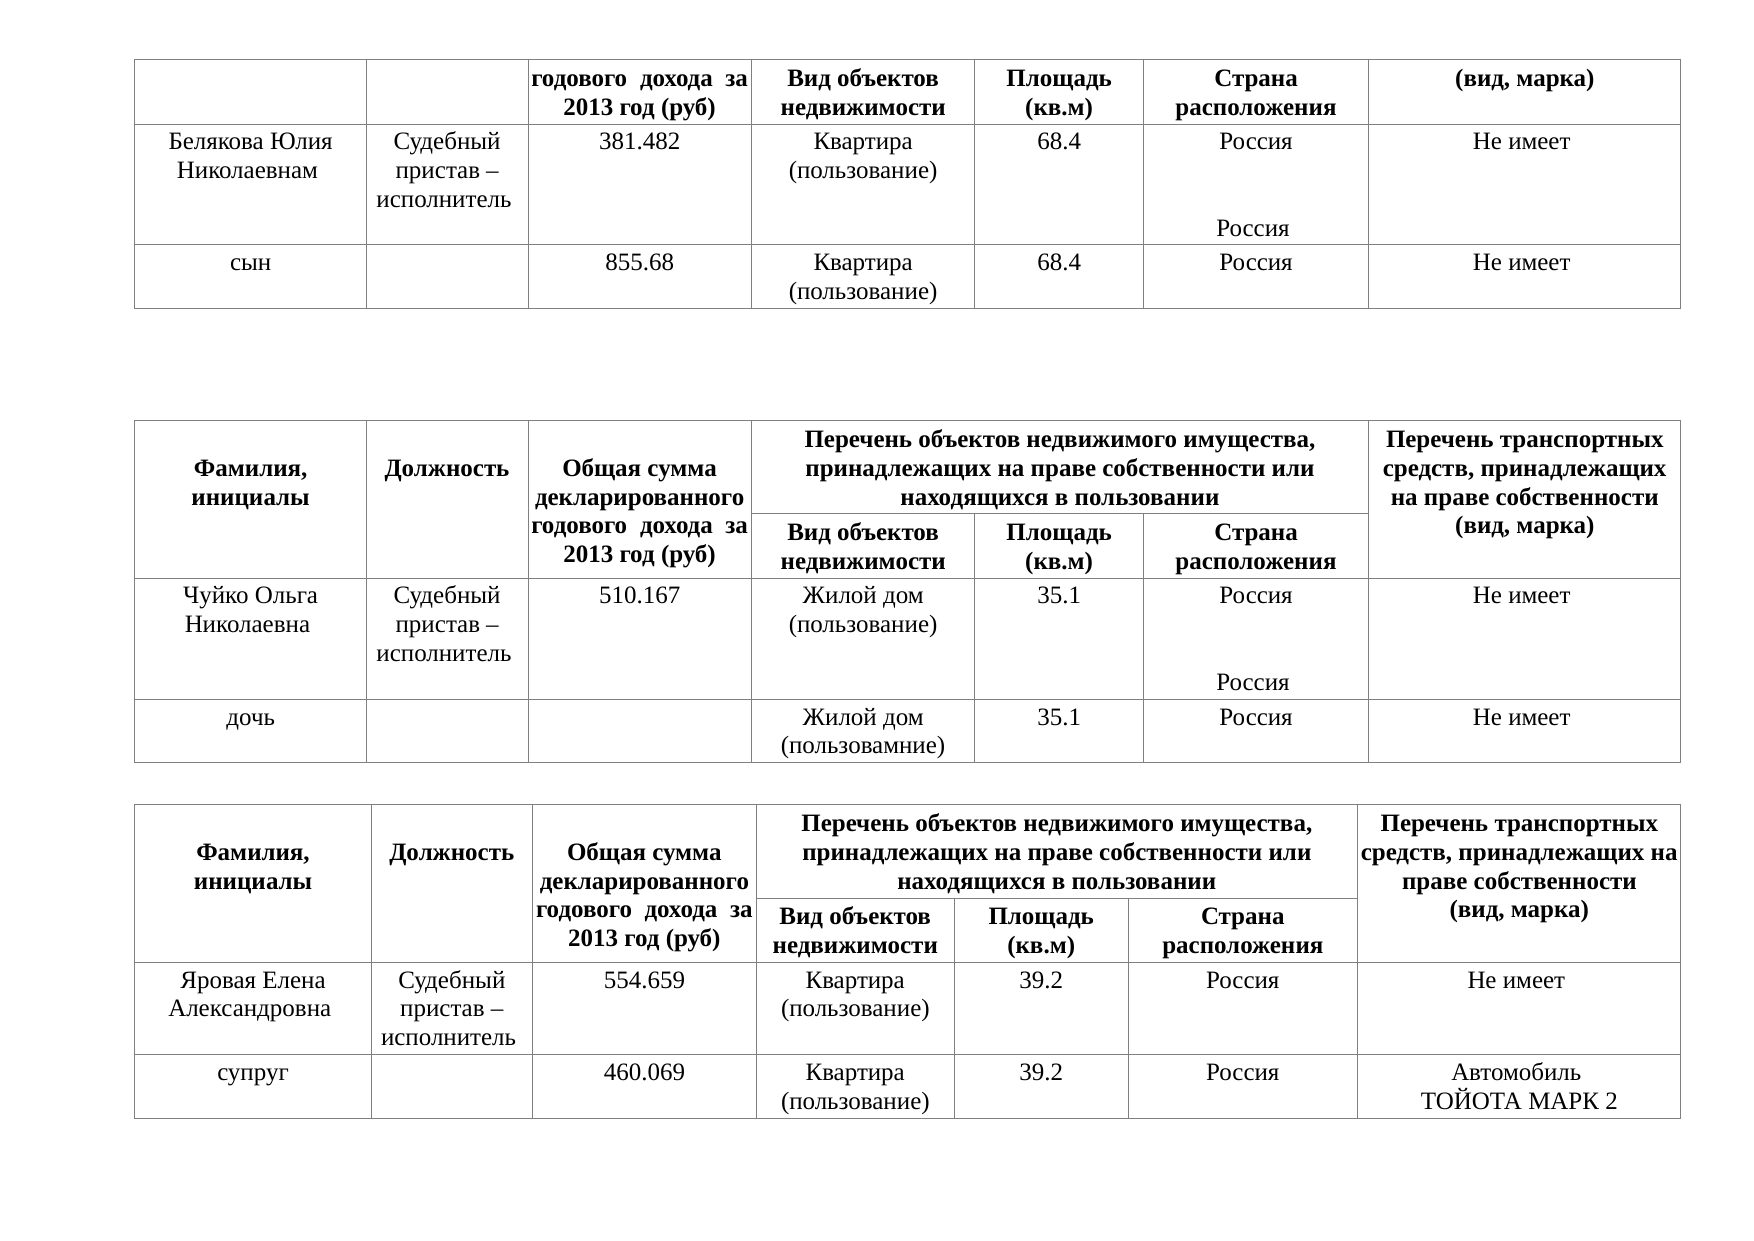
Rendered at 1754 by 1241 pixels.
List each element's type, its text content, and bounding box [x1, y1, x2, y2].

table_cell Россия [1144, 700, 1368, 762]
table_header [367, 60, 528, 123]
table_cell [372, 1055, 532, 1117]
table_cell Россия Россия [1144, 579, 1368, 698]
table_header годового дохода за 2013 год (руб) [529, 60, 751, 123]
table_header Перечень объектов недвижимого имущества, принадлежащих на праве собственности или находящихся в пользовании [752, 421, 1368, 513]
table_header Перечень транспортных средств, принадлежащих на праве собственности (вид, марка) [1358, 805, 1680, 962]
table_cell 68,4 [975, 125, 1143, 244]
table_cell дочь [135, 700, 366, 762]
table_cell Россия Россия [1144, 125, 1368, 244]
table_header Должность [372, 805, 532, 962]
table_cell Квартира (пользование) [752, 245, 974, 308]
table_cell 510.167 [529, 579, 751, 698]
table_cell 39,2 [955, 963, 1128, 1054]
table_cell Площадь (кв.м) [975, 514, 1143, 578]
table_cell Жилой дом (пользование) [752, 579, 974, 698]
table_cell Не имеет [1358, 963, 1680, 1054]
table_header [135, 60, 366, 123]
table_cell супруг [135, 1055, 371, 1117]
table_cell Квартира (пользование) [752, 125, 974, 244]
table_header Общая сумма декларированного годового дохода за 2013 год (руб) [533, 805, 756, 962]
table_header Перечень объектов недвижимого имущества, принадлежащих на праве собственности или находящихся в пользовании [757, 805, 1357, 897]
table_cell 35,1 [975, 579, 1143, 698]
table_cell Не имеет [1369, 245, 1680, 308]
table_cell Квартира (пользование) [757, 1055, 954, 1117]
table_header Фамилия, инициалы [135, 805, 371, 962]
table_cell Не имеет [1369, 579, 1680, 698]
table_cell Страна расположения [1129, 899, 1357, 962]
table_header (вид, марка) [1369, 60, 1680, 123]
table_cell Чуйко Ольга Николаевна [135, 579, 366, 698]
table_header Должность [367, 421, 528, 578]
table_cell [367, 245, 528, 308]
table_header Перечень транспортных средств, принадлежащих на праве собственности (вид, марка) [1369, 421, 1680, 578]
table_cell Россия [1129, 1055, 1357, 1117]
table_cell Площадь (кв.м) [955, 899, 1128, 962]
table_cell Автомобиль ТОЙОТА МАРК 2 [1358, 1055, 1680, 1117]
table_cell Яровая Елена Александровна [135, 963, 371, 1054]
table_cell Страна расположения [1144, 514, 1368, 578]
table_cell Судебный пристав – исполнитель [367, 125, 528, 244]
table_cell Страна расположения [1144, 60, 1368, 123]
table_cell сын [135, 245, 366, 308]
table_cell 381.482 [529, 125, 751, 244]
table_cell Жилой дом (пользовамние) [752, 700, 974, 762]
table_cell 554.659 [533, 963, 756, 1054]
table_cell Россия [1144, 245, 1368, 308]
table_cell 35,1 [975, 700, 1143, 762]
table_cell 460.069 [533, 1055, 756, 1117]
table_header Общая сумма декларированного годового дохода за 2013 год (руб) [529, 421, 751, 578]
table_cell Вид объектов недвижимости [752, 514, 974, 578]
table_cell Вид объектов недвижимости [757, 899, 954, 962]
table_cell Не имеет [1369, 125, 1680, 244]
table_cell Белякова Юлия Николаевнам [135, 125, 366, 244]
table_cell Судебный пристав – исполнитель [372, 963, 532, 1054]
table_cell 39,2 [955, 1055, 1128, 1117]
table_cell [367, 700, 528, 762]
table_header Фамилия, инициалы [135, 421, 366, 578]
table_cell Не имеет [1369, 700, 1680, 762]
table_cell 855.68 [529, 245, 751, 308]
table_cell 68.4 [975, 245, 1143, 308]
table_cell Площадь (кв.м) [975, 60, 1143, 123]
table_cell Россия [1129, 963, 1357, 1054]
table_cell [529, 700, 751, 762]
table_cell Вид объектов недвижимости [752, 60, 974, 123]
table_cell Квартира (пользование) [757, 963, 954, 1054]
table_cell Судебный пристав – исполнитель [367, 579, 528, 698]
